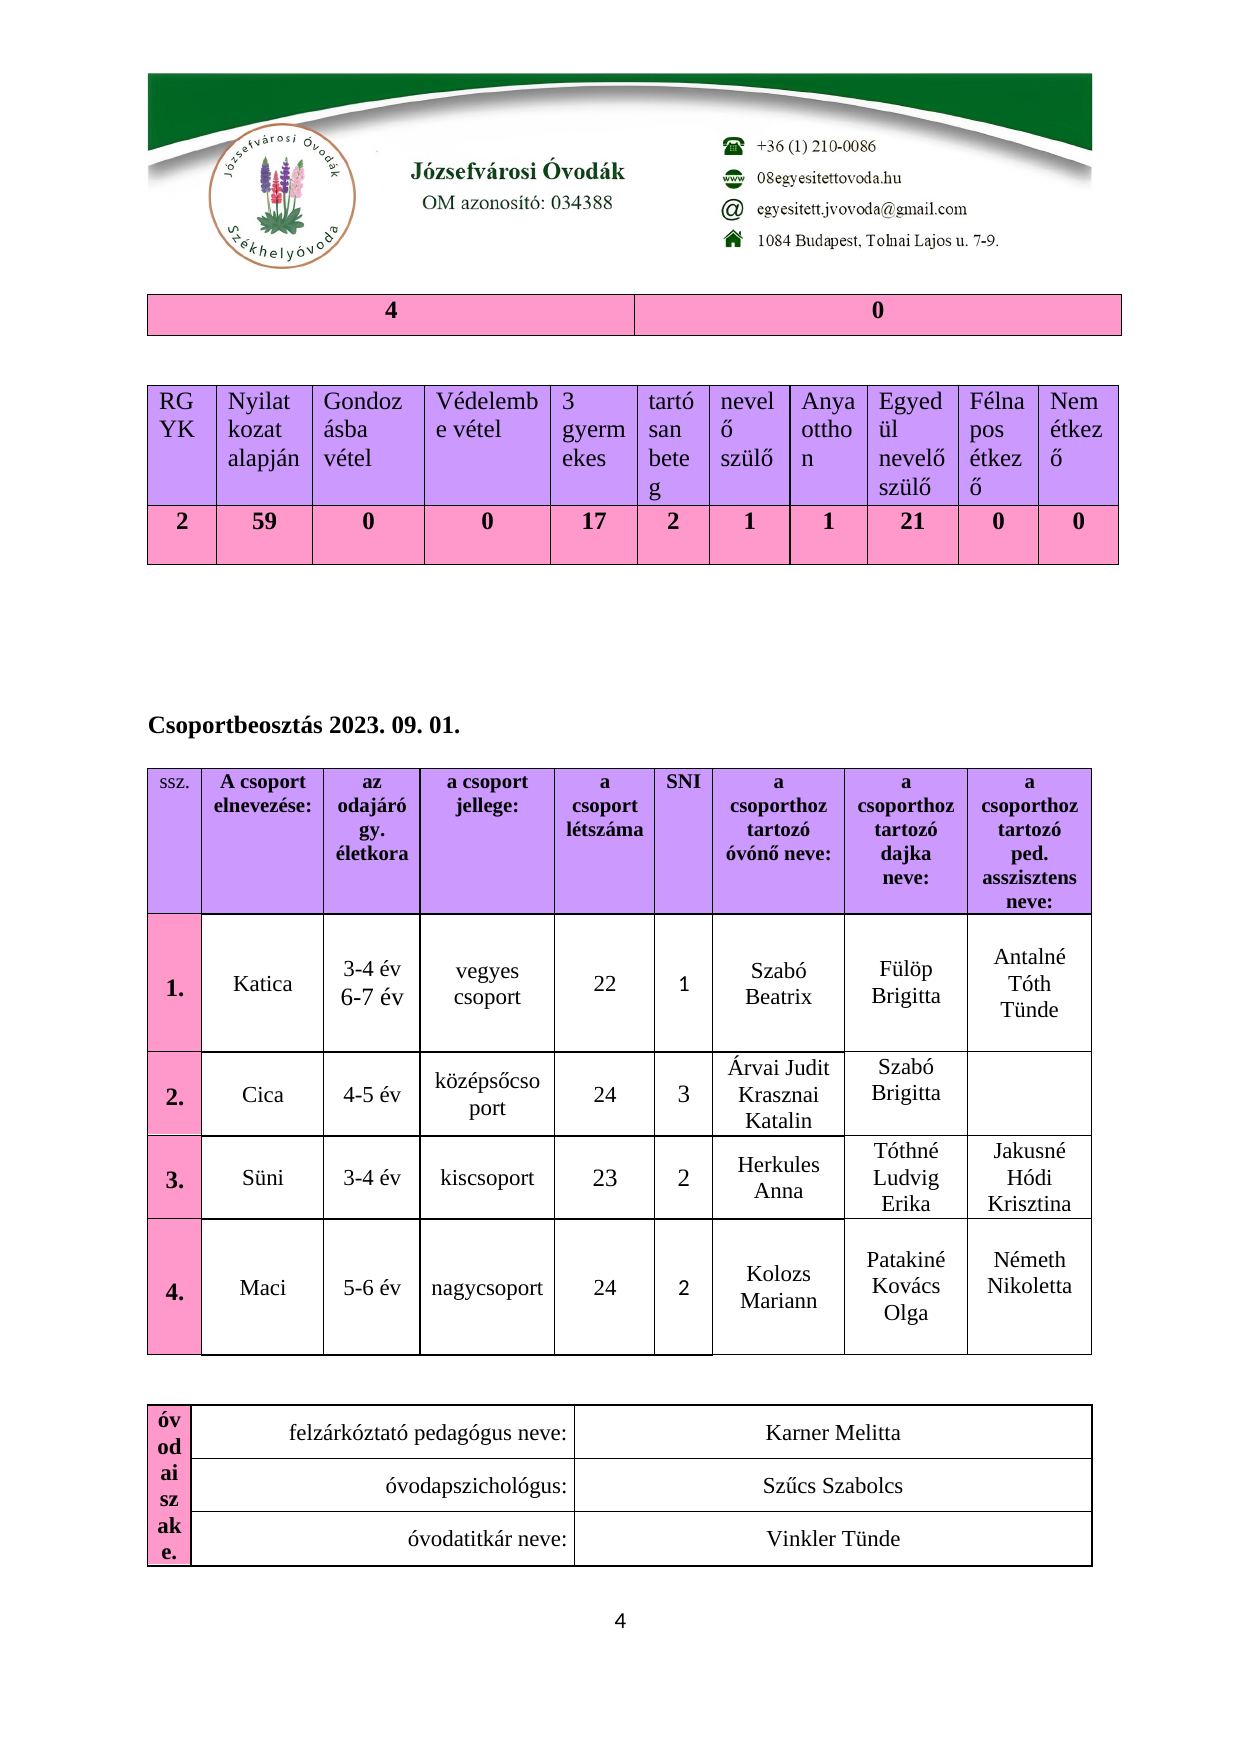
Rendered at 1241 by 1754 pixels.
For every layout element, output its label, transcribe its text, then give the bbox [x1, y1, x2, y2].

table_cell Szabó Brigitta [845, 1052, 967, 1134]
table_header a csoporthoz tartozó ped. asszisztens neve: [968, 769, 1091, 913]
table_cell Árvai Judit Krasznai Katalin [713, 1053, 844, 1134]
table_cell Cica [202, 1053, 323, 1134]
table_cell 2. [148, 1052, 201, 1134]
table_cell 1 [791, 506, 867, 564]
table_cell 23 [555, 1137, 654, 1218]
table_cell Szabó Beatrix [713, 915, 844, 1051]
table_cell Fülöp Brigitta [845, 915, 967, 1051]
table_cell 4. [148, 1219, 201, 1354]
table_cell óvodapszichológus: [192, 1459, 574, 1511]
table_cell Antalné Tóth Tünde [968, 915, 1091, 1051]
table_header Nyilatkozat alapján [217, 386, 312, 505]
table_cell 0 [959, 506, 1038, 564]
table_cell 17 [551, 506, 637, 564]
table_cell Szűcs Szabolcs [575, 1459, 1091, 1511]
table_cell 24 [555, 1053, 654, 1134]
table_cell 21 [868, 506, 958, 564]
table_cell 4-5 év [324, 1053, 419, 1134]
table_header nevelő szülő [710, 386, 789, 505]
table_cell 24 [555, 1220, 654, 1354]
table_cell 0 [425, 506, 550, 564]
table_cell 1. [148, 914, 201, 1051]
table_cell 2 [655, 1137, 712, 1218]
table_cell 0 [635, 295, 1121, 335]
table_cell 2 [638, 506, 709, 564]
table_cell 1 [710, 506, 789, 564]
table_header Gondozásba vétel [313, 386, 424, 505]
table_cell 59 [217, 506, 312, 564]
table_cell [968, 1052, 1091, 1134]
table_cell Katica [202, 915, 323, 1051]
table_cell 3-4 év 6-7 év [324, 915, 419, 1051]
table_cell nagycsoport [421, 1220, 554, 1354]
table_cell Vinkler Tünde [575, 1512, 1091, 1564]
table_cell középsőcsoport [421, 1053, 554, 1134]
table_cell kiscsoport [421, 1137, 554, 1218]
table_header a csoporthoz tartozó óvónő neve: [713, 769, 844, 913]
table_cell 5-6 év [324, 1220, 419, 1354]
table_cell Maci [202, 1220, 323, 1354]
table_cell Tóthné Ludvig Erika [845, 1136, 967, 1218]
table_header a csoport létszáma [555, 769, 654, 913]
table_cell 3. [148, 1136, 201, 1218]
table_header tartósan beteg [638, 386, 709, 505]
table_cell 2 [655, 1220, 712, 1354]
table_header Nem étkező [1039, 386, 1118, 505]
table_header Egyedül nevelő szülő [868, 386, 958, 505]
table_header SNI [655, 769, 712, 913]
table_cell Herkules Anna [713, 1137, 844, 1218]
table_header ssz. [148, 769, 201, 913]
table_header Félnapos étkező [959, 386, 1038, 505]
table_cell 0 [313, 506, 424, 564]
table_cell 0 [1039, 506, 1118, 564]
table_cell 3 [655, 1053, 712, 1134]
table_cell óvodatitkár neve: [192, 1512, 574, 1564]
table_cell 3-4 év [324, 1137, 419, 1218]
table_cell 22 [555, 915, 654, 1051]
table_header A csoport elnevezése: [202, 769, 323, 913]
table_header Védelembe vétel [425, 386, 550, 505]
table_header a csoport jellege: [421, 769, 554, 913]
table_cell Németh Nikoletta [968, 1219, 1091, 1354]
table_header a csoporthoz tartozó dajka neve: [845, 769, 967, 913]
table_header óvodai szake. [148, 1406, 190, 1564]
table_cell 1 [655, 915, 712, 1051]
table_header 3 gyermekes [551, 386, 637, 505]
table_cell 4 [148, 295, 634, 335]
table_cell Jakusné Hódi Krisztina [968, 1136, 1091, 1218]
table_cell Süni [202, 1137, 323, 1218]
table_cell Kolozs Mariann [713, 1220, 844, 1354]
table_cell vegyes csoport [421, 915, 554, 1051]
text Csoportbeosztás 2023. 09. 01. [148, 710, 1093, 739]
table_header felzárkóztató pedagógus neve: [192, 1406, 574, 1457]
table_header Anyaotthon [791, 386, 867, 505]
table_header az odajáró gy. életkora [324, 769, 419, 913]
table_cell 2 [148, 506, 216, 564]
table_header Karner Melitta [575, 1406, 1091, 1457]
table_header RGYK [148, 386, 216, 505]
table_cell Patakiné Kovács Olga [845, 1219, 967, 1354]
